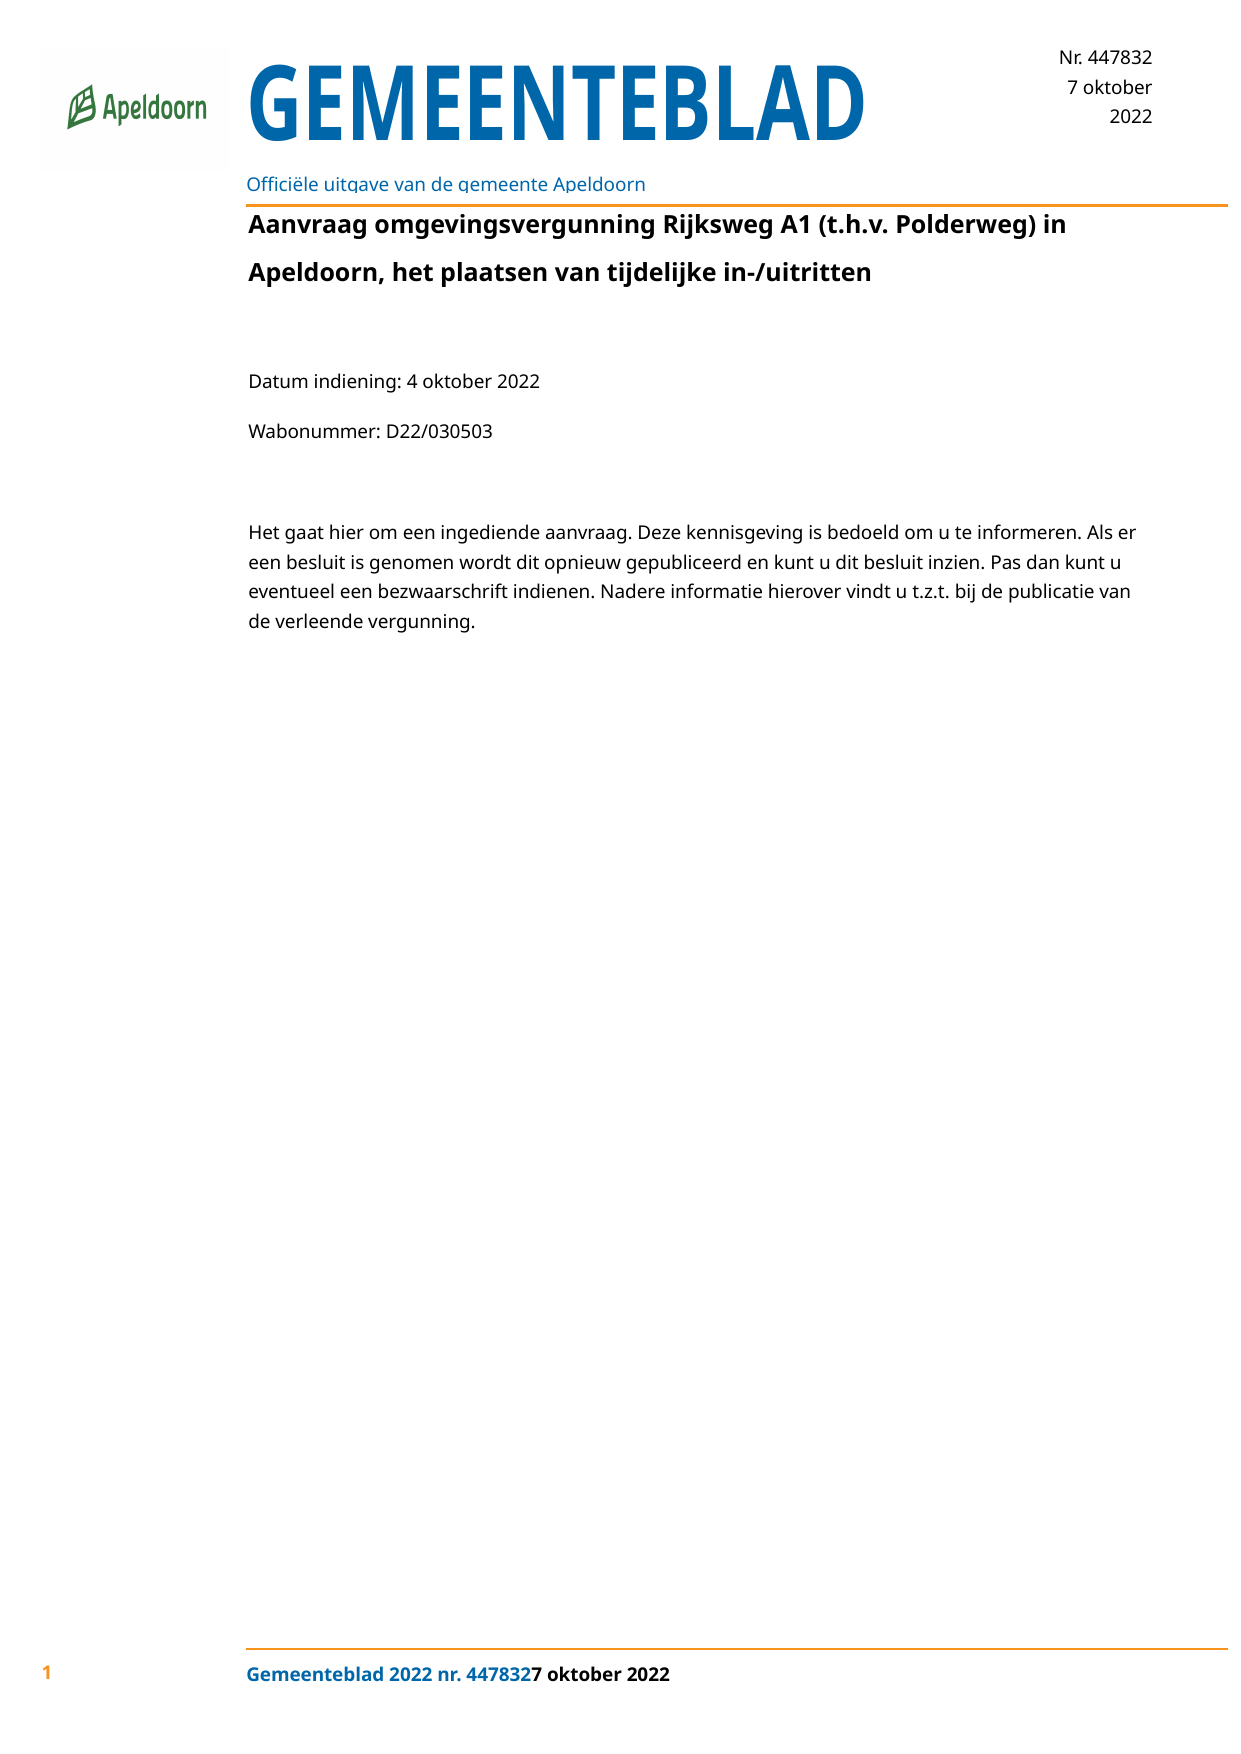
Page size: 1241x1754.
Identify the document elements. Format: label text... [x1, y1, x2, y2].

text Datum indiening: 4 oktober 2022 [248, 368, 1152, 394]
text Aanvraag omgevingsvergunning Rijksweg A1 (t.h.v. Polderweg) in Apeldoorn, het plaatsen van tijdelijke in-/uitritten [248, 207, 1152, 288]
picture [41, 47, 231, 172]
text Het gaat hier om een ingediende aanvraag. Deze kennisgeving is bedoeld om u te informeren. Als er een besluit is genomen wordt dit opnieuw gepubliceerd en kunt u dit besluit inzien. Pas dan kunt u eventueel een bezwaarschrift indienen. Nadere informatie hierover vindt u t.z.t. bij de publicatie van de verleende vergunning. [248, 519, 1152, 634]
text Wabonummer: D22/030503 [248, 419, 1152, 444]
